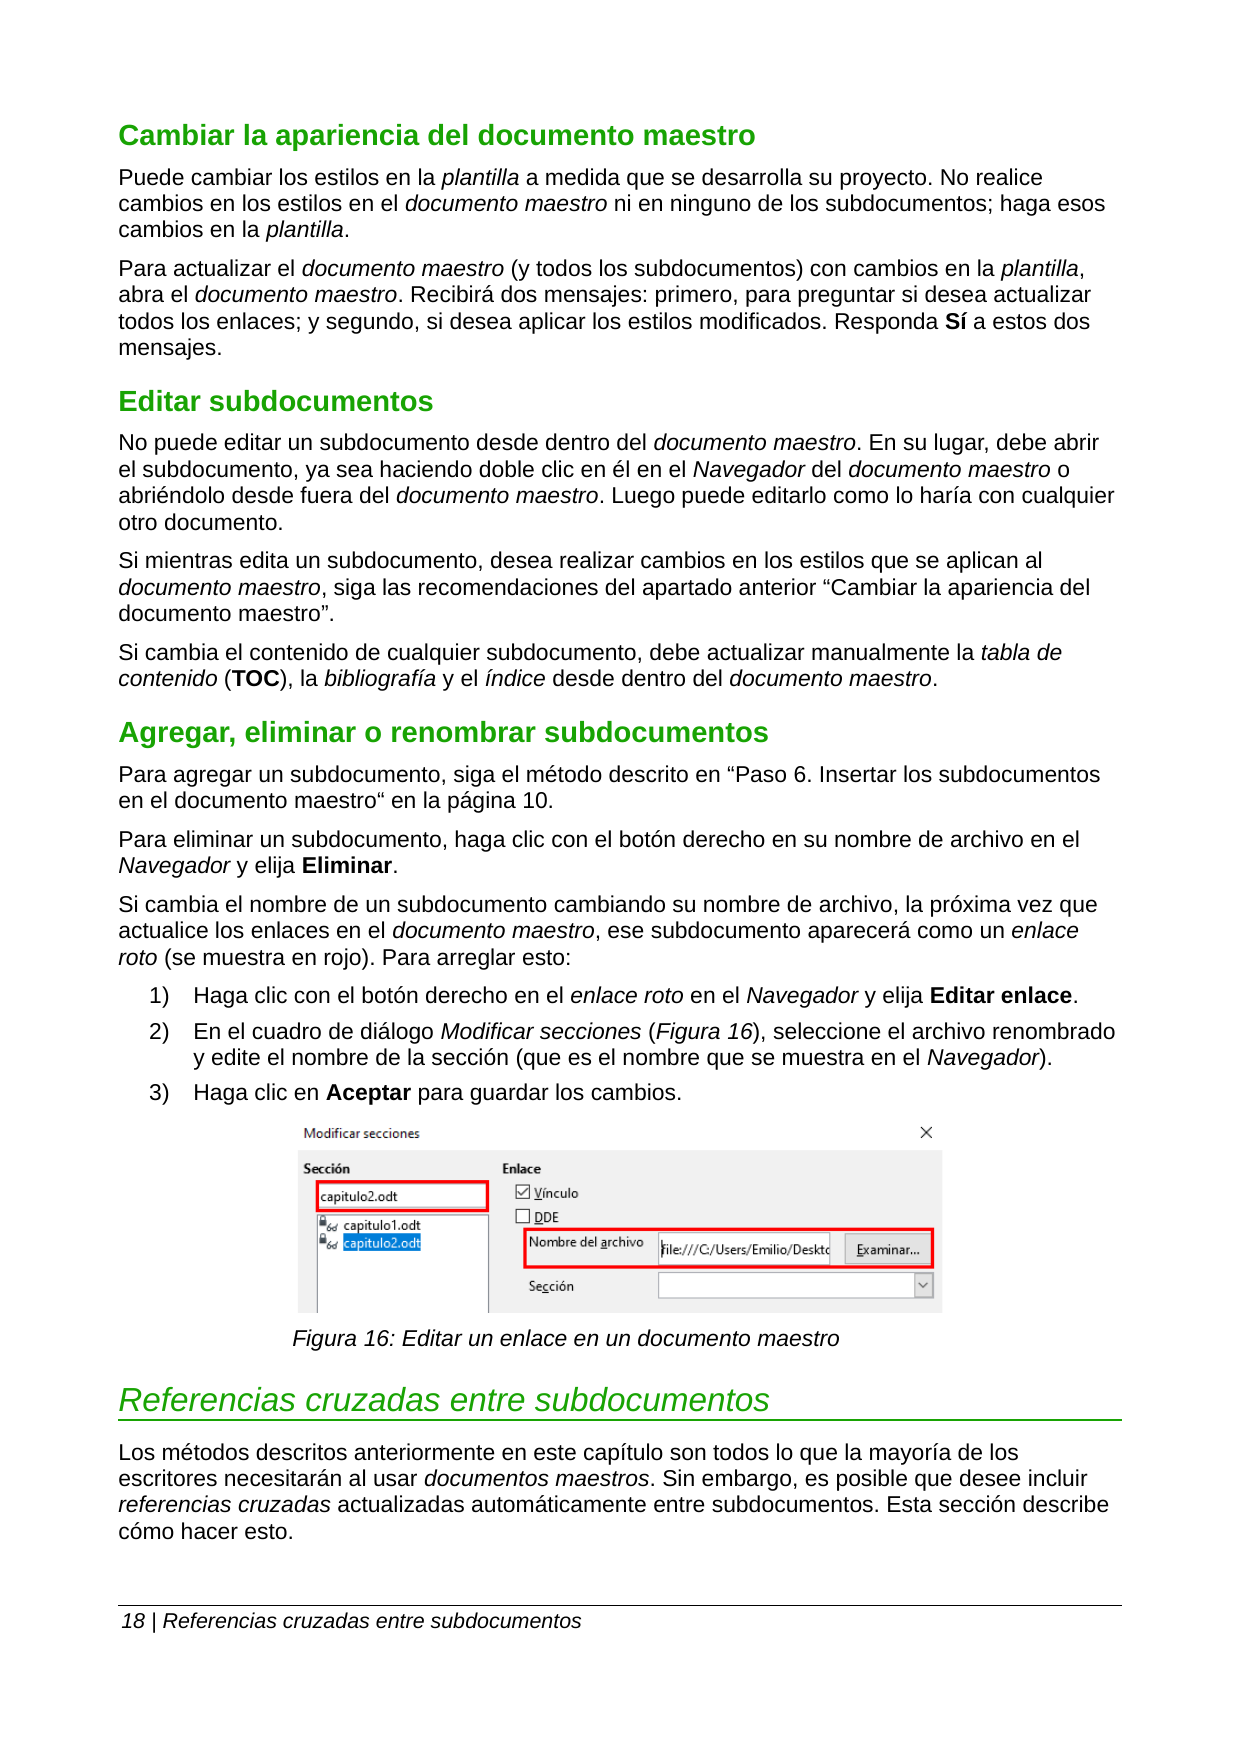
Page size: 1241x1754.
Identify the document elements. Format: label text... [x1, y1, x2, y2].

text Los métodos descritos anteriormente en este capítulo son todos lo que la mayoría de los escritores necesitarán al usar documentos maestros. Sin embargo, es posible que desee incluir referencias cruzadas actualizadas automáticamente entre subdocumentos. Esta sección describe cómo hacer esto. [118, 1439, 1122, 1544]
text Para actualizar el documento maestro (y todos los subdocumentos) con cambios en la plantilla, abra el documento maestro. Recibirá dos mensajes: primero, para preguntar si desea actualizar todos los enlaces; y segundo, si desea aplicar los estilos modificados. Responda Sí a estos dos mensajes. [118, 255, 1122, 360]
list Haga clic con el botón derecho en el enlace roto en el Navegador y elija Editar enlace. [169, 982, 1122, 1009]
subtitle Cambiar la apariencia del documento maestro [118, 118, 1122, 152]
text Puede cambiar los estilos en la plantilla a medida que se desarrolla su proyecto. No realice cambios en los estilos en el documento maestro ni en ninguno de los subdocumentos; haga esos cambios en la plantilla. [118, 163, 1122, 242]
text Si cambia el nombre de un subdocumento cambiando su nombre de archivo, la próxima vez que actualice los enlaces en el documento maestro, ese subdocumento aparecerá como un enlace roto (se muestra en rojo). Para arreglar esto: [118, 891, 1122, 970]
text Si mientras edita un subdocumento, desea realizar cambios en los estilos que se aplican al documento maestro, siga las recomendaciones del apartado anterior “Cambiar la apariencia del documento maestro”. [118, 547, 1122, 626]
list Haga clic en Aceptar para guardar los cambios. [169, 1079, 1122, 1106]
text Para eliminar un subdocumento, haga clic con el botón derecho en su nombre de archivo en el Navegador y elija Eliminar. [118, 826, 1122, 878]
text No puede editar un subdocumento desde dentro del documento maestro. En su lugar, debe abrir el subdocumento, ya sea haciendo doble clic en él en el Navegador del documento maestro o abriéndolo desde fuera del documento maestro. Luego puede editarlo como lo haría con cualquier otro documento. [118, 429, 1122, 535]
subtitle Agregar, eliminar o renombrar subdocumentos [118, 715, 1122, 749]
text Si cambia el contenido de cualquier subdocumento, debe actualizar manualmente la tabla de contenido (TOC), la bibliografía y el índice desde dentro del documento maestro. [118, 639, 1122, 692]
picture [297, 1117, 943, 1313]
subtitle Editar subdocumentos [118, 384, 1122, 418]
list En el cuadro de diálogo Modificar secciones (Figura 16), seleccione el archivo renombrado y edite el nombre de la sección (que es el nombre que se muestra en el Navegador). [169, 1018, 1122, 1070]
subtitle Referencias cruzadas entre subdocumentos [118, 1380, 1122, 1419]
text Para agregar un subdocumento, siga el método descrito en “Paso 6. Insertar los subdocumentos en el documento maestro“ en la página 10. [118, 761, 1122, 813]
text Figura 16: Editar un enlace en un documento maestro [292, 1324, 948, 1351]
